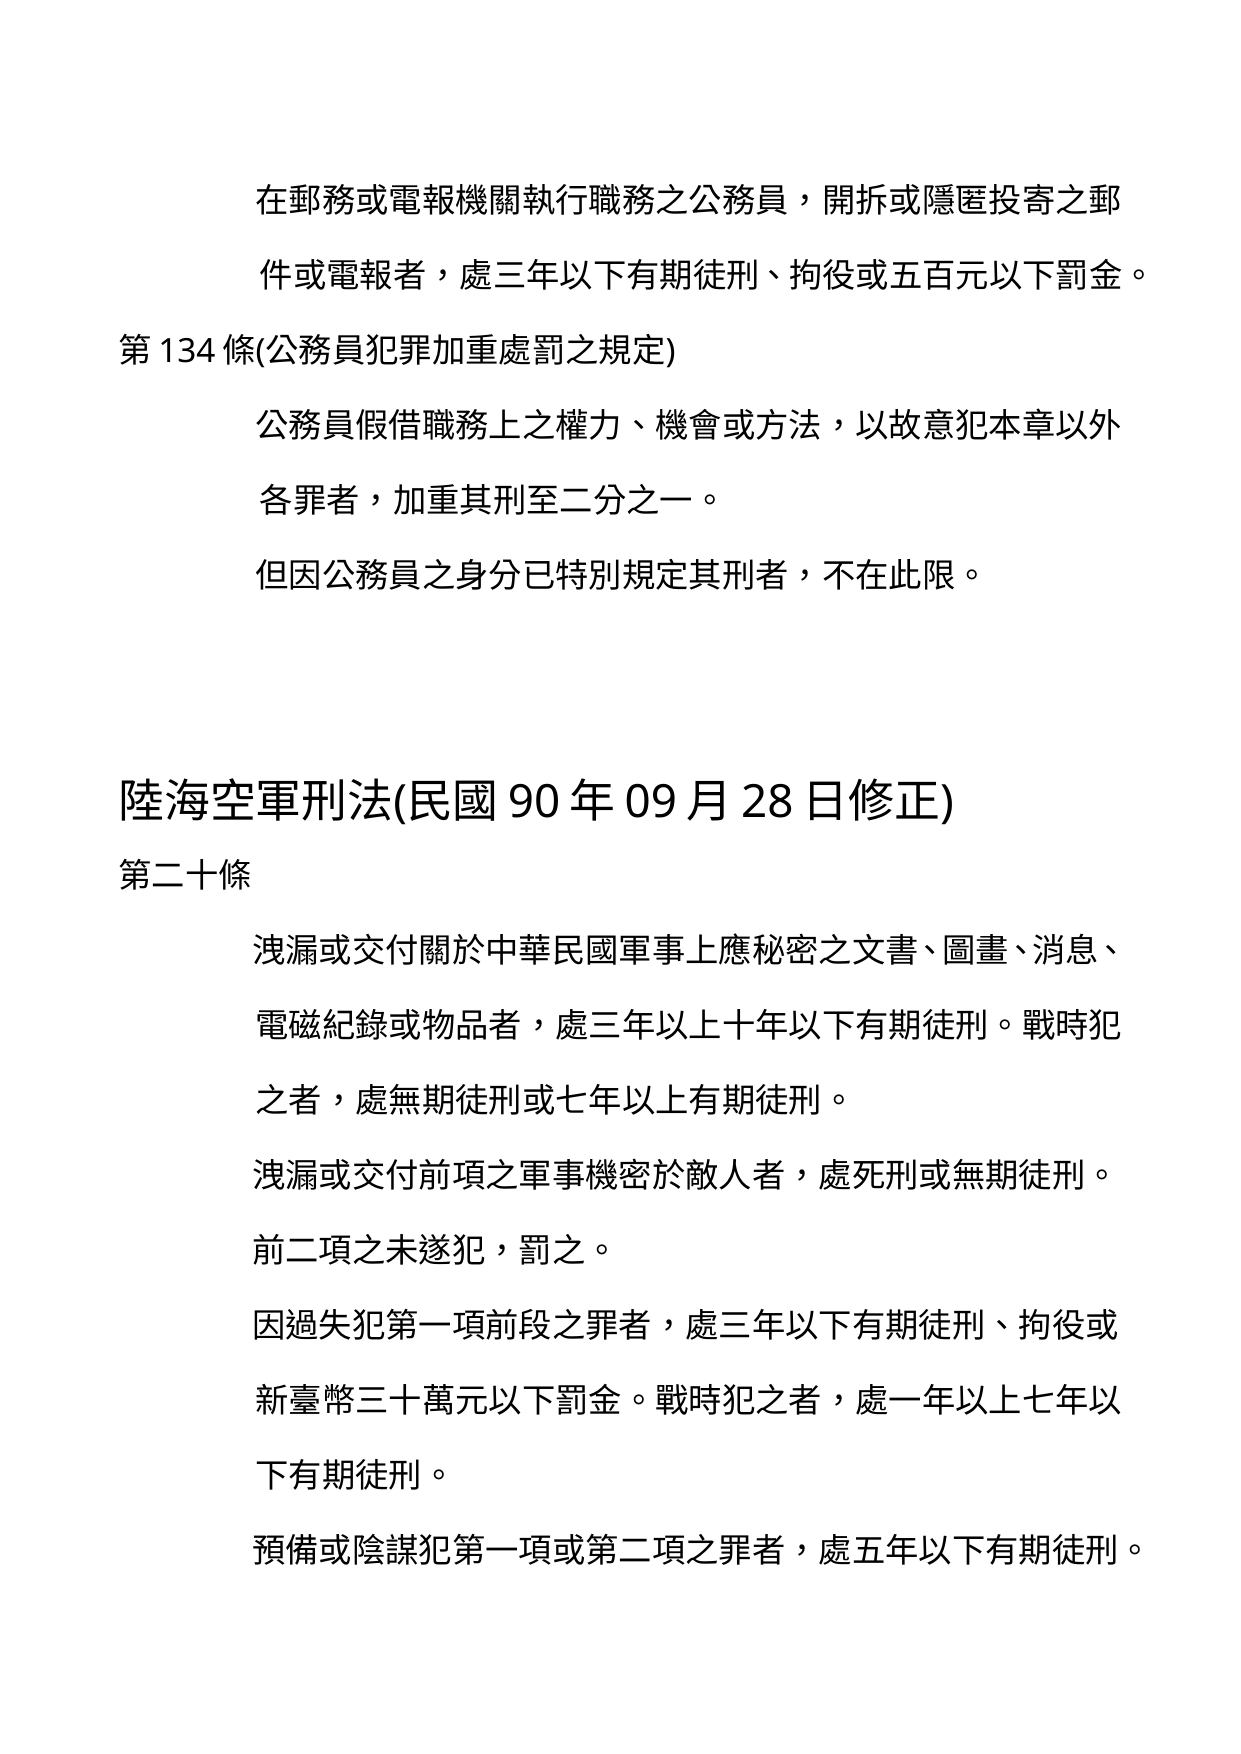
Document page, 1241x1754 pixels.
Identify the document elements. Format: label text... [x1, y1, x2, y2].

text 因過失犯第一項前段之罪者，處三年以下有期徒刑、拘役或新臺幣三十萬元以下罰金。戰時犯之者，處一年以上七年以下有期徒刑。 [252, 1286, 1122, 1511]
text 洩漏或交付關於中華民國軍事上應秘密之文書、圖畫、消息、電磁紀錄或物品者，處三年以上十年以下有期徒刑。戰時犯之者，處無期徒刑或七年以上有期徒刑。 [252, 911, 1122, 1136]
text 第二十條 [118, 836, 1122, 911]
text 陸海空軍刑法(民國90年09月28日修正) [118, 761, 1122, 836]
text 前二項之未遂犯，罰之。 [252, 1211, 1122, 1286]
text 第134條(公務員犯罪加重處罰之規定) [118, 311, 1122, 386]
text 公務員假借職務上之權力、機會或方法，以故意犯本章以外各罪者，加重其刑至二分之一。 [255, 386, 1122, 536]
text 但因公務員之身分已特別規定其刑者，不在此限。 [255, 536, 1122, 611]
text 預備或陰謀犯第一項或第二項之罪者，處五年以下有期徒刑。 [252, 1511, 1122, 1586]
text 洩漏或交付前項之軍事機密於敵人者，處死刑或無期徒刑。 [252, 1136, 1122, 1211]
text 在郵務或電報機關執行職務之公務員，開拆或隱匿投寄之郵件或電報者，處三年以下有期徒刑、拘役或五百元以下罰金。 [255, 161, 1122, 311]
